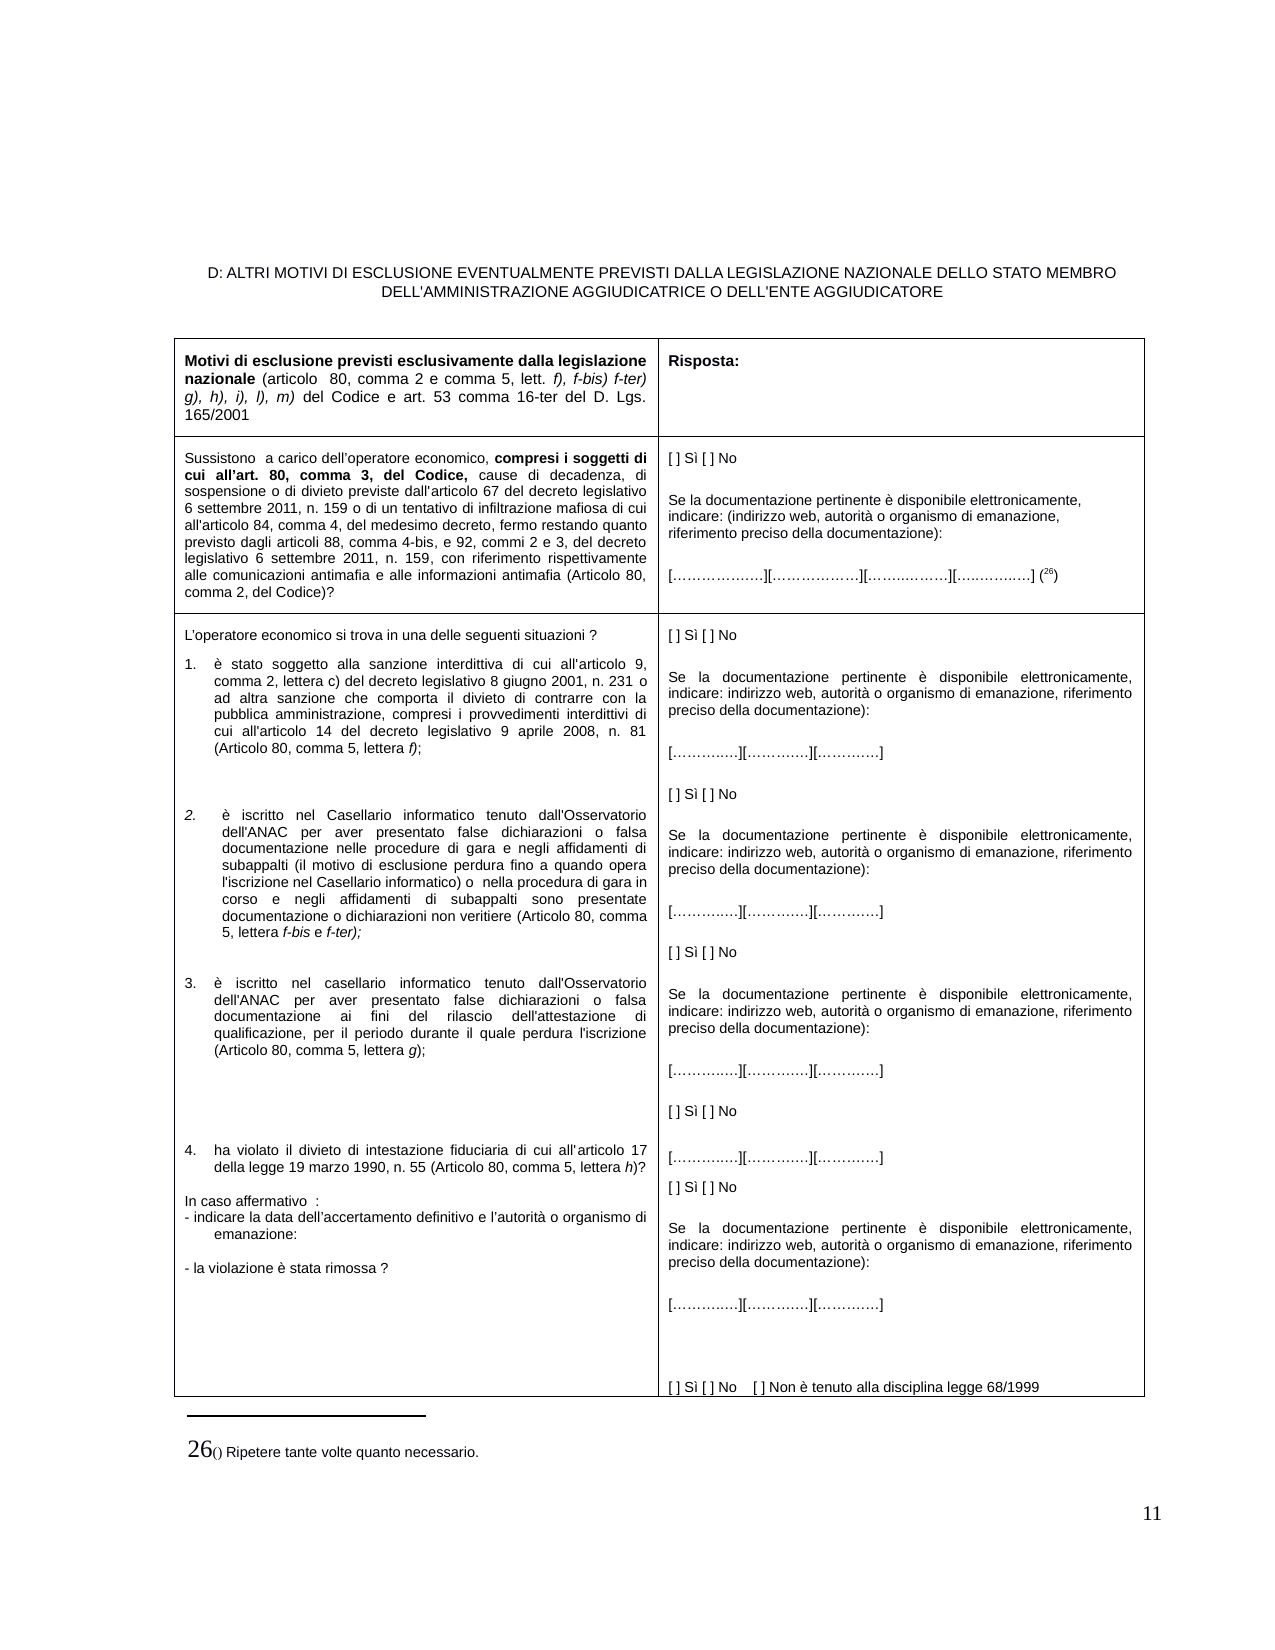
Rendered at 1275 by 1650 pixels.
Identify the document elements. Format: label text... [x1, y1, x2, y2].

title D: Altri motivi di esclusione eventualmente previsti dalla legislazione nazionale dello Stato membro dell'amministrazione aggiudicatrice o dell'ente aggiudicatore [187, 264, 1137, 300]
table_cell Sussistono a carico dell’operatore economico, compresi i soggetti di cui all’art. 80, comma 3, del Codice, cause di decadenza, di sospensione o di divieto previste dall'articolo 67 del decreto legislativo 6 settembre 2011, n. 159 o di un tentativo di infiltrazione mafiosa di cui all'articolo 84, comma 4, del medesimo decreto, fermo restando quanto previsto dagli articoli 88, comma 4-bis, e 92, commi 2 e 3, del decreto legislativo 6 settembre 2011, n. 159, con riferimento rispettivamente alle comunicazioni antimafia e alle informazioni antimafia (Articolo 80, comma 2, del Codice)? [175, 437, 658, 613]
table_cell [ ] Sì [ ] No Se la documentazione pertinente è disponibile elettronicamente, indicare: (indirizzo web, autorità o organismo di emanazione, riferimento preciso della documentazione): […………….…][………………][……..………][…..……..…] () [659, 437, 1144, 613]
table_header Motivi di esclusione previsti esclusivamente dalla legislazione nazionale (articolo 80, comma 2 e comma 5, lett. f), f-bis) f-ter) g), h), i), l), m) del Codice e art. 53 comma 16-ter del D. Lgs. 165/2001 [175, 339, 658, 436]
table_cell L’operatore economico si trova in una delle seguenti situazioni ? è stato soggetto alla sanzione interdittiva di cui all'articolo 9, comma 2, lettera c) del decreto legislativo 8 giugno 2001, n. 231 o ad altra sanzione che comporta il divieto di contrarre con la pubblica amministrazione, compresi i provvedimenti interdittivi di cui all'articolo 14 del decreto legislativo 9 aprile 2008, n. 81 (Articolo 80, comma 5, lettera f); è iscritto nel Casellario informatico tenuto dall'Osservatorio dell'ANAC per aver presentato false dichiarazioni o falsa documentazione nelle procedure di gara e negli affidamenti di subappalti (il motivo di esclusione perdura fino a quando opera l'iscrizione nel Casellario informatico) o nella procedura di gara in corso e negli affidamenti di subappalti sono presentate documentazione o dichiarazioni non veritiere (Articolo 80, comma 5, lettera f-bis e f-ter); è iscritto nel casellario informatico tenuto dall'Osservatorio dell'ANAC per aver presentato false dichiarazioni o falsa documentazione ai fini del rilascio dell'attestazione di qualificazione, per il periodo durante il quale perdura l'iscrizione (Articolo 80, comma 5, lettera g); ha violato il divieto di intestazione fiduciaria di cui all'articolo 17 della legge 19 marzo 1990, n. 55 (Articolo 80, comma 5, lettera h)? In caso affermativo : - indicare la data dell’accertamento definitivo e l’autorità o organismo di emanazione: - la violazione è stata rimossa ? è in regola con le norme che disciplinano il diritto al lavoro dei disabili di cui alla legge 12 marzo 1999, n. 68 (Articolo 80, comma 5, lettera i); è stato vittima, o uno dei soggetti di cui all’art. 80, comma 3 del Codice, dei reati previsti e puniti dagli articoli 317 e 629 del codice penale aggravati ai sensi dell'articolo 7 del decreto-legge 13 maggio 1991, n. 152, convertito, con modificazioni, dalla legge 12 luglio 1991, n. 203? In caso affermativo: - ha denunciato i fatti all’autorità giudiziaria? - ricorrono i casi previsti all’articolo 4, primo comma, della Legge 24 novembre 1981, n. 689 (articolo 80, comma 5, lettera l) ? si trova rispetto ad un altro partecipante alla medesima procedura di affidamento, in una situazione di controllo di cui all'articolo 2359 del codice civile o in una qualsiasi relazione, anche di fatto, se la situazione di controllo o la relazione comporti che le offerte sono imputabili ad un unico centro decisionale (articolo 80, comma 5, lettera m)? [175, 614, 658, 1396]
table_cell [ ] Sì [ ] No Se la documentazione pertinente è disponibile elettronicamente, indicare: indirizzo web, autorità o organismo di emanazione, riferimento preciso della documentazione): [………..…][……….…][……….…] [ ] Sì [ ] No Se la documentazione pertinente è disponibile elettronicamente, indicare: indirizzo web, autorità o organismo di emanazione, riferimento preciso della documentazione): [………..…][……….…][……….…] [ ] Sì [ ] No Se la documentazione pertinente è disponibile elettronicamente, indicare: indirizzo web, autorità o organismo di emanazione, riferimento preciso della documentazione): [………..…][……….…][……….…] [ ] Sì [ ] No [………..…][……….…][……….…] [ ] Sì [ ] No Se la documentazione pertinente è disponibile elettronicamente, indicare: indirizzo web, autorità o organismo di emanazione, riferimento preciso della documentazione): [………..…][……….…][……….…] [ ] Sì [ ] No [ ] Non è tenuto alla disciplina legge 68/1999 [659, 614, 1144, 1396]
table_header Risposta: [659, 339, 1144, 436]
